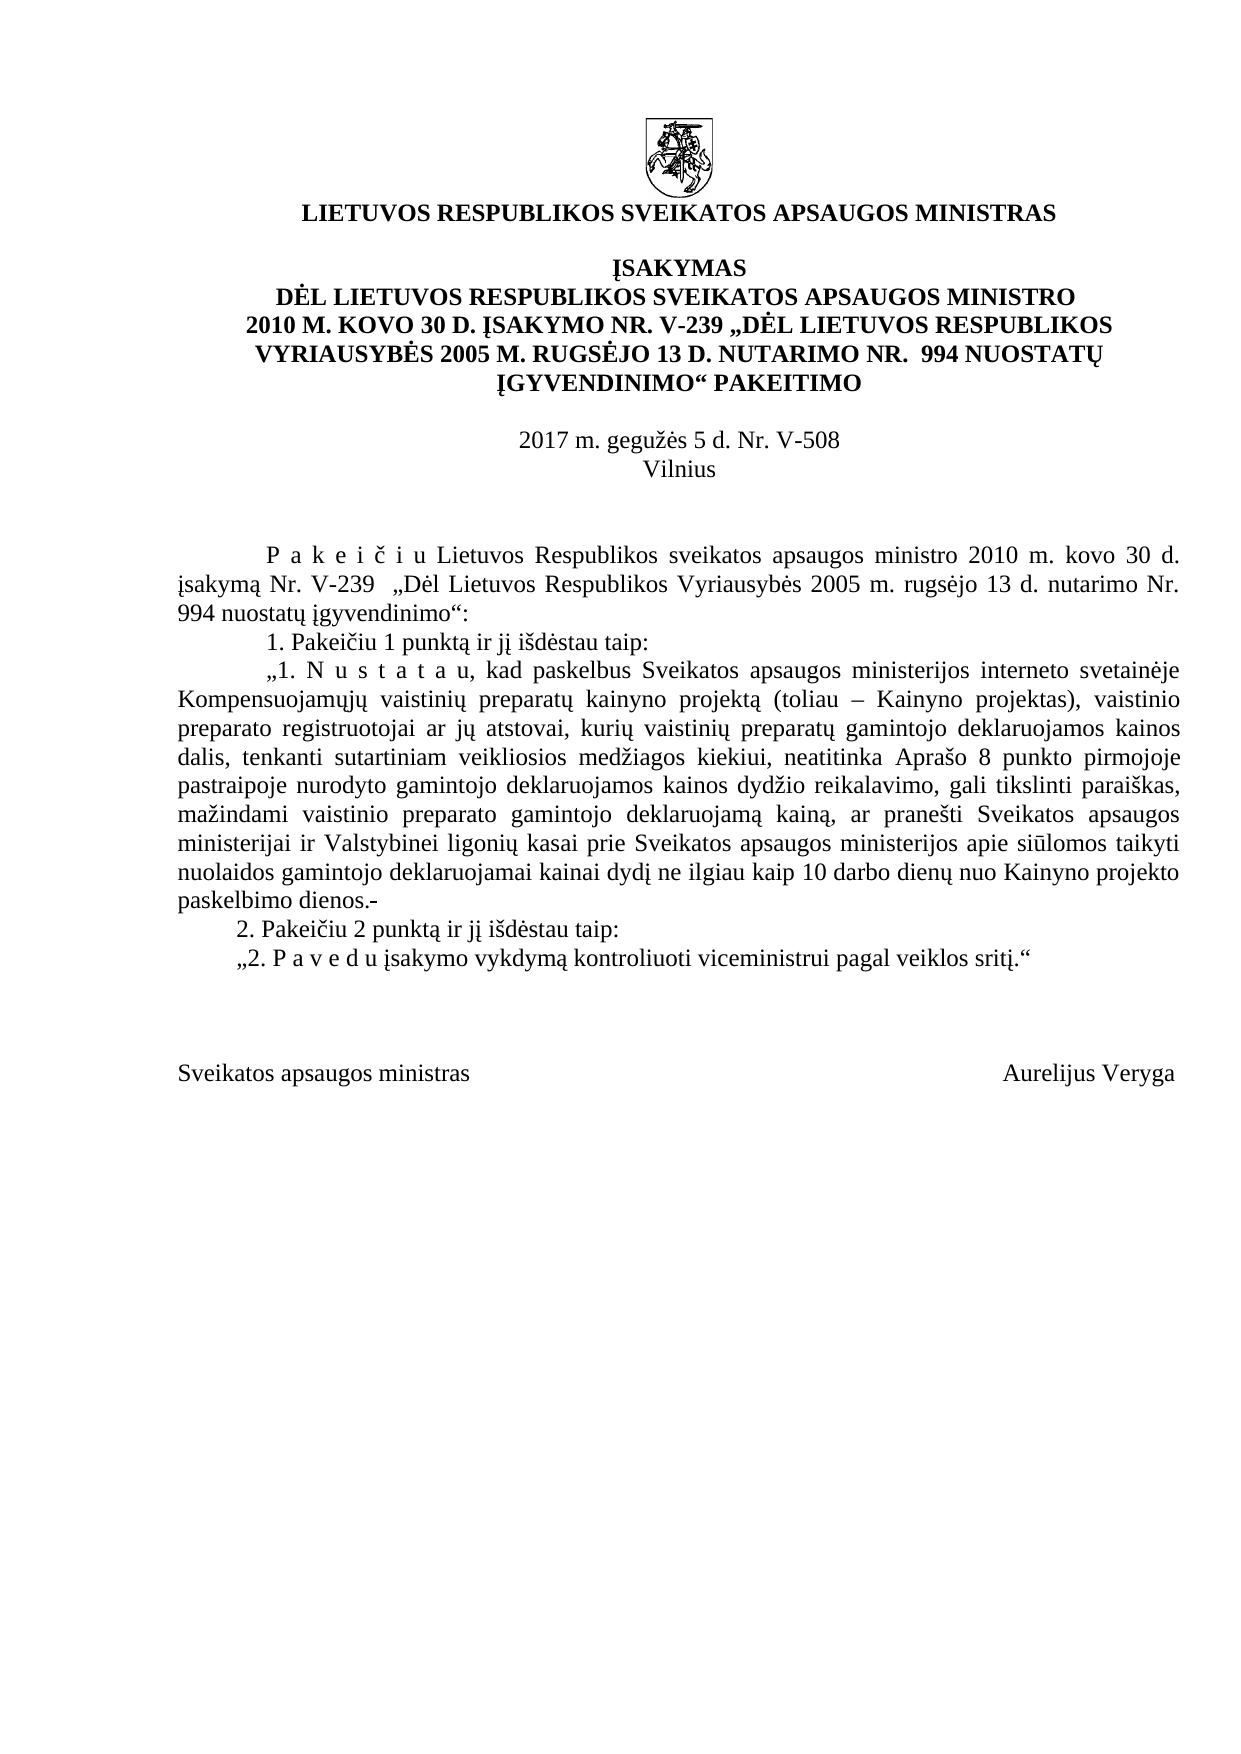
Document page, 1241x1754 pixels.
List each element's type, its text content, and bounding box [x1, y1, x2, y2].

text Vilnius [177, 454, 1181, 483]
text 2017 m. gegužės 5 d. Nr. V-508 [177, 426, 1181, 454]
text DĖL LIETUVOS RESPUBLIKOS SVEIKATOS APSAUGOS MINISTRO [177, 282, 1181, 311]
text Sveikatos apsaugos ministras Aurelijus Veryga [177, 1058, 1181, 1087]
text 1. Pakeičiu 1 punktą ir jį išdėstau taip: [177, 627, 1181, 656]
text LIETUVOS RESPUBLIKOS SVEIKATOS APSAUGOS MINISTRAS [177, 198, 1181, 227]
text ĮSAKYMAS [177, 253, 1181, 282]
text „2. P a v e d u įsakymo vykdymą kontroliuoti viceministrui pagal veiklos sritį.“ [177, 943, 1181, 972]
text 2. Pakeičiu 2 punktą ir jį išdėstau taip: [177, 914, 1181, 943]
text P a k e i č i u Lietuvos Respublikos sveikatos apsaugos ministro 2010 m. kovo 30 d. įsakymą Nr. V-239 „Dėl Lietuvos Respublikos Vyriausybės 2005 m. rugsėjo 13 d. nutarimo Nr. 994 nuostatų įgyvendinimo“: [177, 541, 1181, 627]
text 2010 M. KOVO 30 D. ĮSAKYMO NR. V-239 „DĖL LIETUVOS RESPUBLIKOS VYRIAUSYBĖS 2005 M. RUGSĖJO 13 D. NUTARIMO NR. 994 NUOSTATŲ ĮGYVENDINIMO“ PAKEITIMO [177, 311, 1181, 397]
text „1. N u s t a t a u, kad paskelbus Sveikatos apsaugos ministerijos interneto svetainėje Kompensuojamųjų vaistinių preparatų kainyno projektą (toliau – Kainyno projektas), vaistinio preparato registruotojai ar jų atstovai, kurių vaistinių preparatų gamintojo deklaruojamos kainos dalis, tenkanti sutartiniam veikliosios medžiagos kiekiui, neatitinka Aprašo 8 punkto pirmojoje pastraipoje nurodyto gamintojo deklaruojamos kainos dydžio reikalavimo, gali tikslinti paraiškas, mažindami vaistinio preparato gamintojo deklaruojamą kainą, ar pranešti Sveikatos apsaugos ministerijai ir Valstybinei ligonių kasai prie Sveikatos apsaugos ministerijos apie siūlomos taikyti nuolaidos gamintojo deklaruojamai kainai dydį ne ilgiau kaip 10 darbo dienų nuo Kainyno projekto paskelbimo dienos. [177, 656, 1181, 914]
